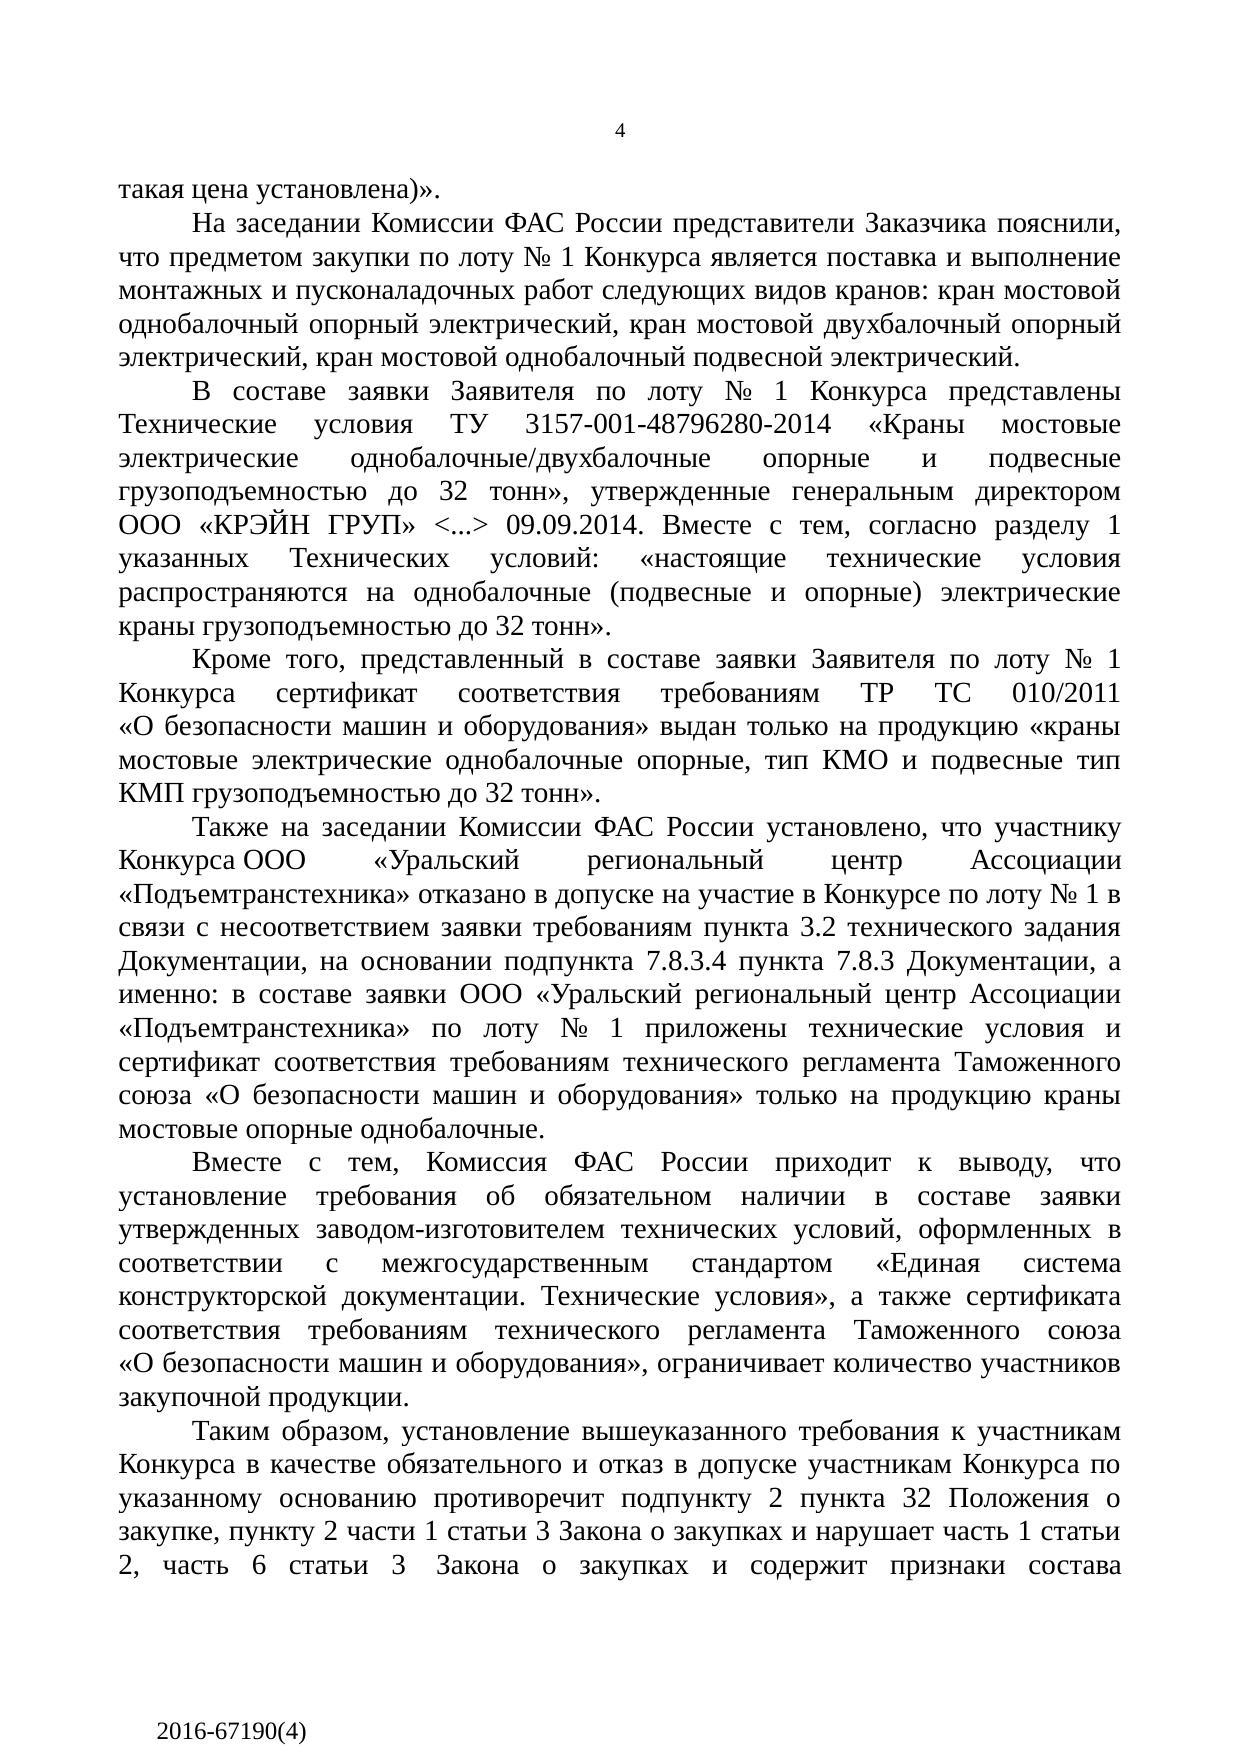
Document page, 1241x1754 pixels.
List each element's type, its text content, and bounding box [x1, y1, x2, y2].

text Также на заседании Комиссии ФАС России установлено, что участнику Конкурса ООО «Уральский региональный центр Ассоциации «Подъемтранстехника» отказано в допуске на участие в Конкурсе по лоту № 1 в связи с несоответствием заявки требованиям пункта 3.2 технического задания Документации, на основании подпункта 7.8.3.4 пункта 7.8.3 Документации, а именно: в составе заявки ООО «Уральский региональный центр Ассоциации «Подъемтранстехника» по лоту № 1 приложены технические условия и сертификат соответствия требованиям технического регламента Таможенного союза «О безопасности машин и оборудования» только на продукцию краны мостовые опорные однобалочные. [118, 809, 1122, 1144]
text такая цена установлена)». [118, 172, 1122, 205]
text Кроме того, представленный в составе заявки Заявителя по лоту № 1 Конкурса сертификат соответствия требованиям ТР ТС 010/2011 «О безопасности машин и оборудования» выдан только на продукцию «краны мостовые электрические однобалочные опорные, тип КМО и подвесные тип КМП грузоподъемностью до 32 тонн». [118, 641, 1122, 809]
text Вместе с тем, Комиссия ФАС России приходит к выводу, что установление требования об обязательном наличии в составе заявки утвержденных заводом-изготовителем технических условий, оформленных в соответствии с межгосударственным стандартом «Единая система конструкторской документации. Технические условия», а также сертификата соответствия требованиям технического регламента Таможенного союза «О безопасности машин и оборудования», ограничивает количество участников закупочной продукции. [118, 1144, 1122, 1413]
text Таким образом, установление вышеуказанного требования к участникам Конкурса в качестве обязательного и отказ в допуске участникам Конкурса по указанному основанию противоречит подпункту 2 пункта 32 Положения о закупке, пункту 2 части 1 статьи 3 Закона о закупках и нарушает часть 1 статьи 2, часть 6 статьи 3 Закона о закупках и содержит признаки состава [118, 1413, 1122, 1580]
text На заседании Комиссии ФАС России представители Заказчика пояснили, что предметом закупки по лоту № 1 Конкурса является поставка и выполнение монтажных и пусконаладочных работ следующих видов кранов: кран мостовой однобалочный опорный электрический, кран мостовой двухбалочный опорный электрический, кран мостовой однобалочный подвесной электрический. [118, 205, 1122, 373]
text В составе заявки Заявителя по лоту № 1 Конкурса представлены Технические условия ТУ 3157-001-48796280-2014 «Краны мостовые электрические однобалочные/двухбалочные опорные и подвесные грузоподъемностью до 32 тонн», утвержденные генеральным директором ООО «КРЭЙН ГРУП» <...> 09.09.2014. Вместе с тем, согласно разделу 1 указанных Технических условий: «настоящие технические условия распространяются на однобалочные (подвесные и опорные) электрические краны грузоподъемностью до 32 тонн». [118, 373, 1122, 641]
